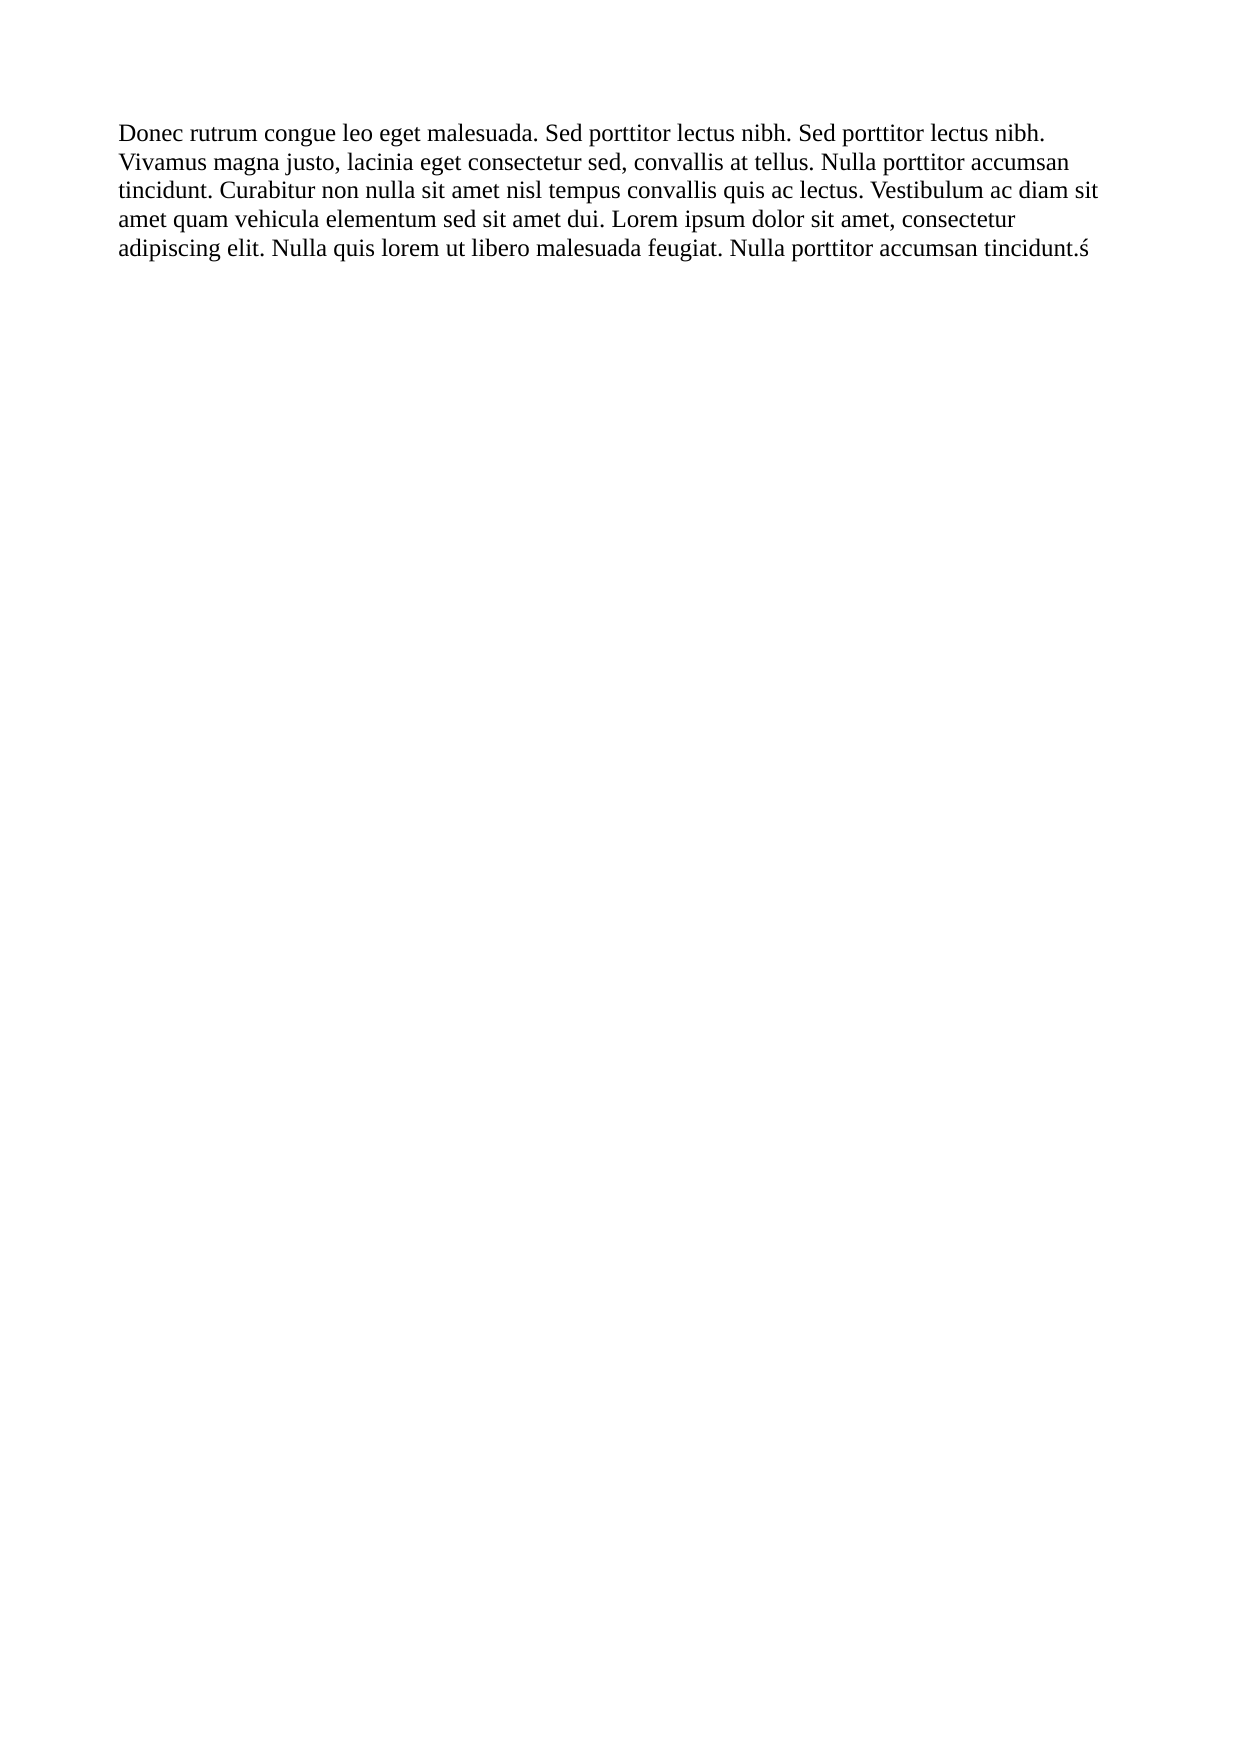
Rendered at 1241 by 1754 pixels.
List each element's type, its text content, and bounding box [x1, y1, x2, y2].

text Donec rutrum congue leo eget malesuada. Sed porttitor lectus nibh. Sed porttitor lectus nibh. Vivamus magna justo, lacinia eget consectetur sed, convallis at tellus. Nulla porttitor accumsan tincidunt. Curabitur non nulla sit amet nisl tempus convallis quis ac lectus. Vestibulum ac diam sit amet quam vehicula elementum sed sit amet dui. Lorem ipsum dolor sit amet, consectetur adipiscing elit. Nulla quis lorem ut libero malesuada feugiat. Nulla porttitor accumsan tincidunt.ś [118, 118, 1122, 262]
